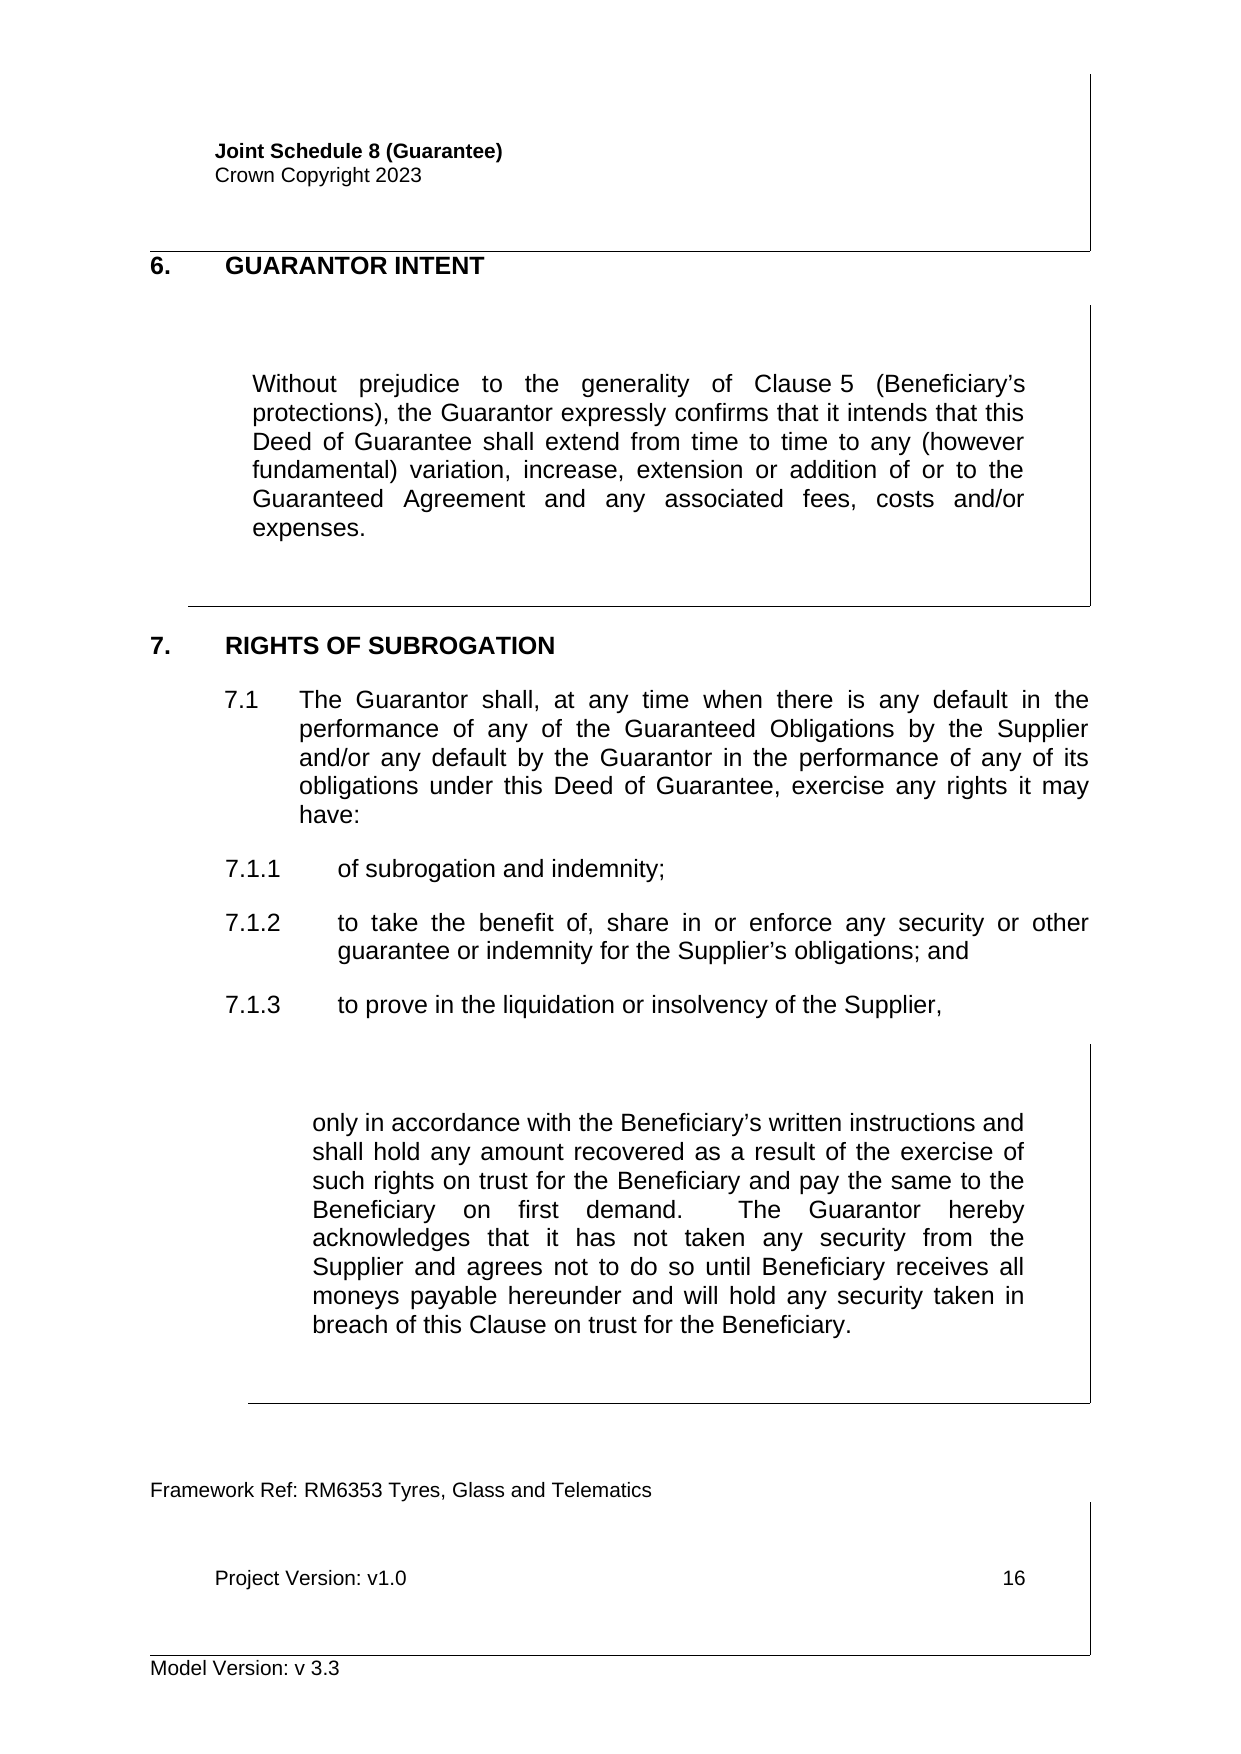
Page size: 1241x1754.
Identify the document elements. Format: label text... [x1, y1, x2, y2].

text Without prejudice to the generality of Clause 5 (Beneficiary’s protections), the Guarantor expressly confirms that it intends that this Deed of Guarantee shall extend from time to time to any (however fundamental) variation, increase, extension or addition of or to the Guaranteed Agreement and any associated fees, costs and/or expenses. [187, 305, 1090, 606]
subtitle The Guarantor shall, at any time when there is any default in the performance of any of the Guaranteed Obligations by the Supplier and/or any default by the Guarantor in the performance of any of its obligations under this Deed of Guarantee, exercise any rights it may have: [224, 685, 1090, 829]
subtitle of subrogation and indemnity; [225, 854, 1090, 883]
subtitle to prove in the liquidation or insolvency of the Supplier, [225, 990, 1090, 1019]
subtitle GUARANTOR INTENT [150, 251, 1090, 280]
text only in accordance with the Beneficiary’s written instructions and shall hold any amount recovered as a result of the exercise of such rights on trust for the Beneficiary and pay the same to the Beneficiary on first demand. The Guarantor hereby acknowledges that it has not taken any security from the Supplier and agrees not to do so until Beneficiary receives all moneys payable hereunder and will hold any security taken in breach of this Clause on trust for the Beneficiary. [247, 1044, 1090, 1403]
subtitle to take the benefit of, share in or enforce any security or other guarantee or indemnity for the Supplier’s obligations; and [225, 908, 1090, 965]
subtitle RIGHTS OF SUBROGATION [150, 631, 1090, 660]
